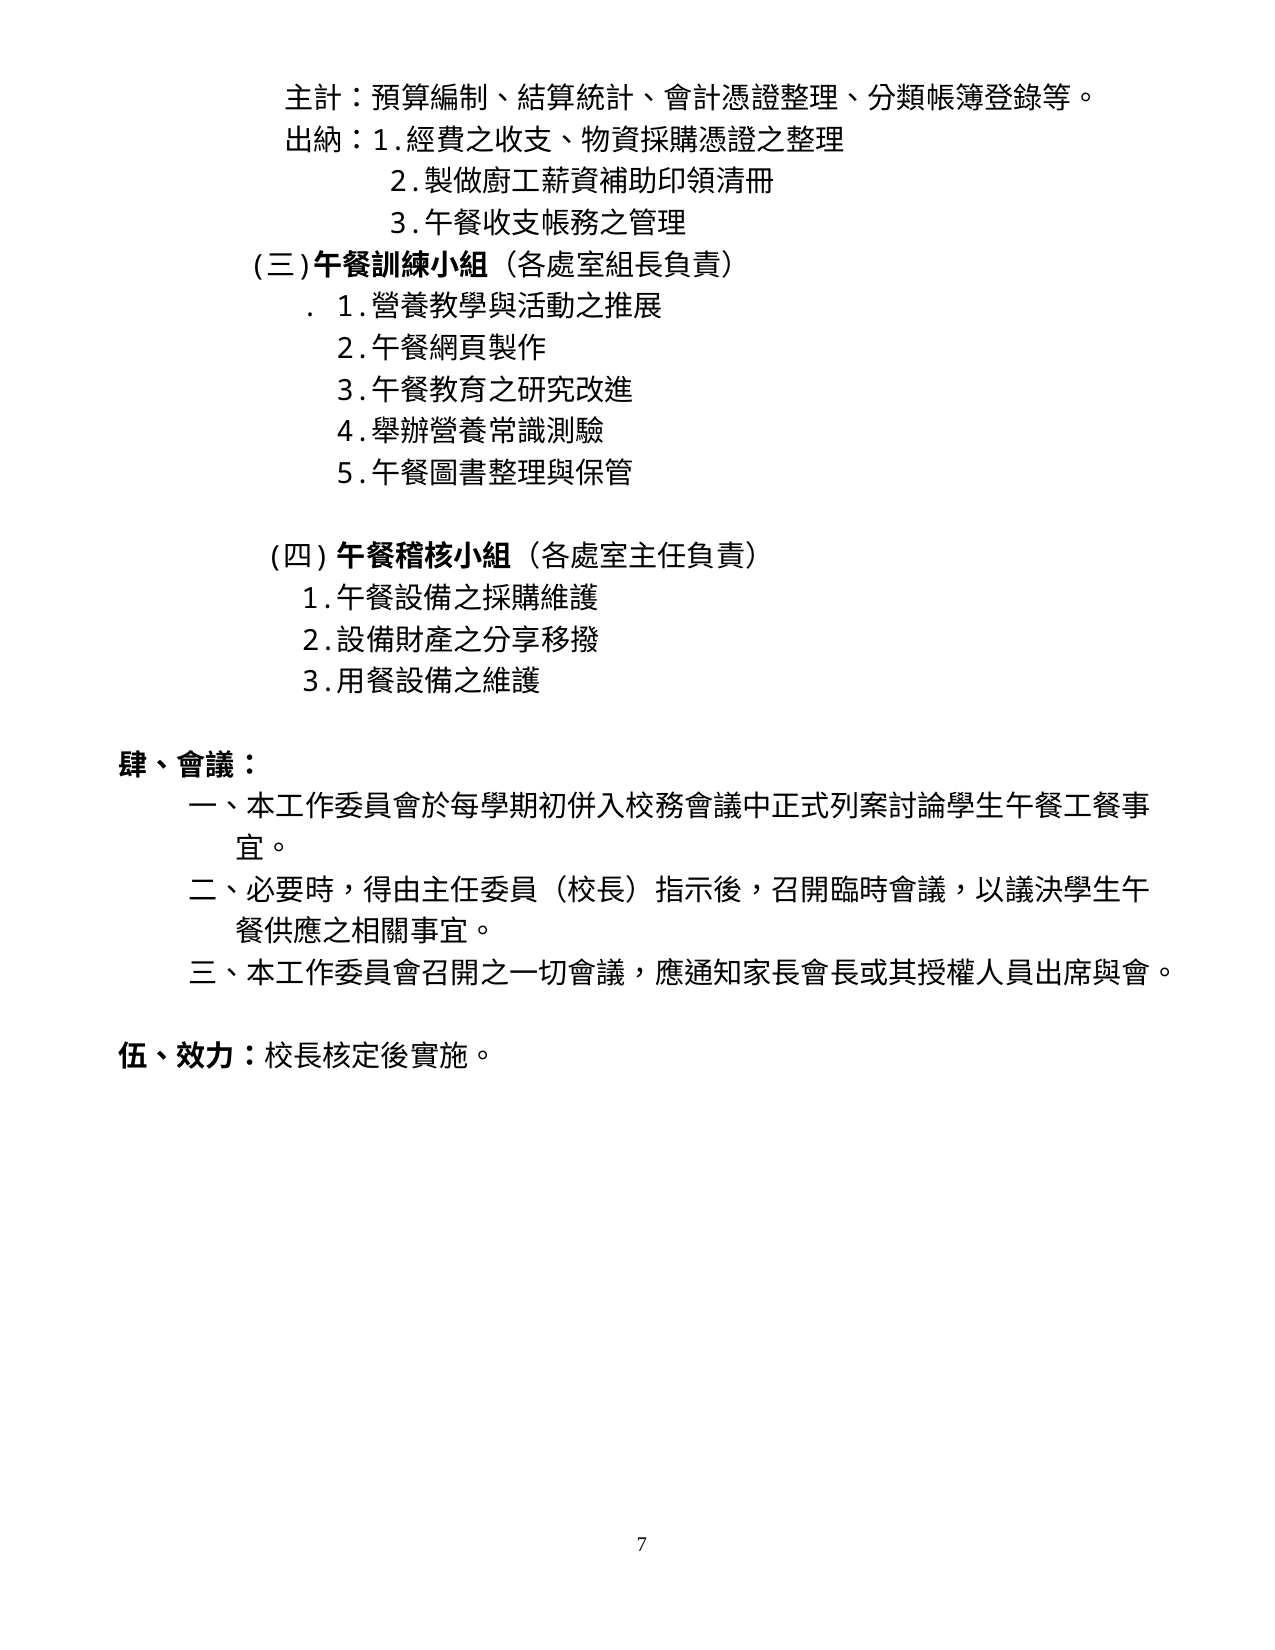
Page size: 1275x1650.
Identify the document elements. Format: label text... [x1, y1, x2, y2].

text 主計：預算編制、結算統計、會計憑證整理、分類帳簿登錄等。 [234, 75, 1157, 117]
text 2.設備財產之分享移撥 [234, 617, 1157, 658]
text 出納：1.經費之收支、物資採購憑證之整理 [234, 117, 1157, 158]
text 伍、效力：校長核定後實施。 [118, 1033, 1157, 1075]
text 3.午餐收支帳務之管理 [234, 200, 1157, 242]
text 2.午餐網頁製作 [234, 325, 1157, 367]
text . 1.營養教學與活動之推展 [234, 283, 1157, 325]
text 3.午餐教育之研究改進 [234, 367, 1157, 408]
text 5.午餐圖書整理與保管 [234, 450, 1157, 492]
text 2.製做廚工薪資補助印領清冊 [234, 158, 1157, 200]
text 三、本工作委員會召開之一切會議，應通知家長會長或其授權人員出席與會。 [118, 950, 1157, 992]
text 肆、會議： [118, 742, 1157, 783]
text (四) 午餐稽核小組（各處室主任負責） [234, 533, 1157, 575]
text 一、本工作委員會於每學期初併入校務會議中正式列案討論學生午餐工餐事宜。 [118, 783, 1157, 867]
text (三)午餐訓練小組（各處室組長負責） [234, 242, 1157, 283]
text 4.舉辦營養常識測驗 [234, 408, 1157, 450]
text 3.用餐設備之維護 [234, 658, 1157, 700]
text 1.午餐設備之採購維護 [234, 575, 1157, 617]
text 二、必要時，得由主任委員（校長）指示後，召開臨時會議，以議決學生午餐供應之相關事宜。 [118, 867, 1157, 950]
